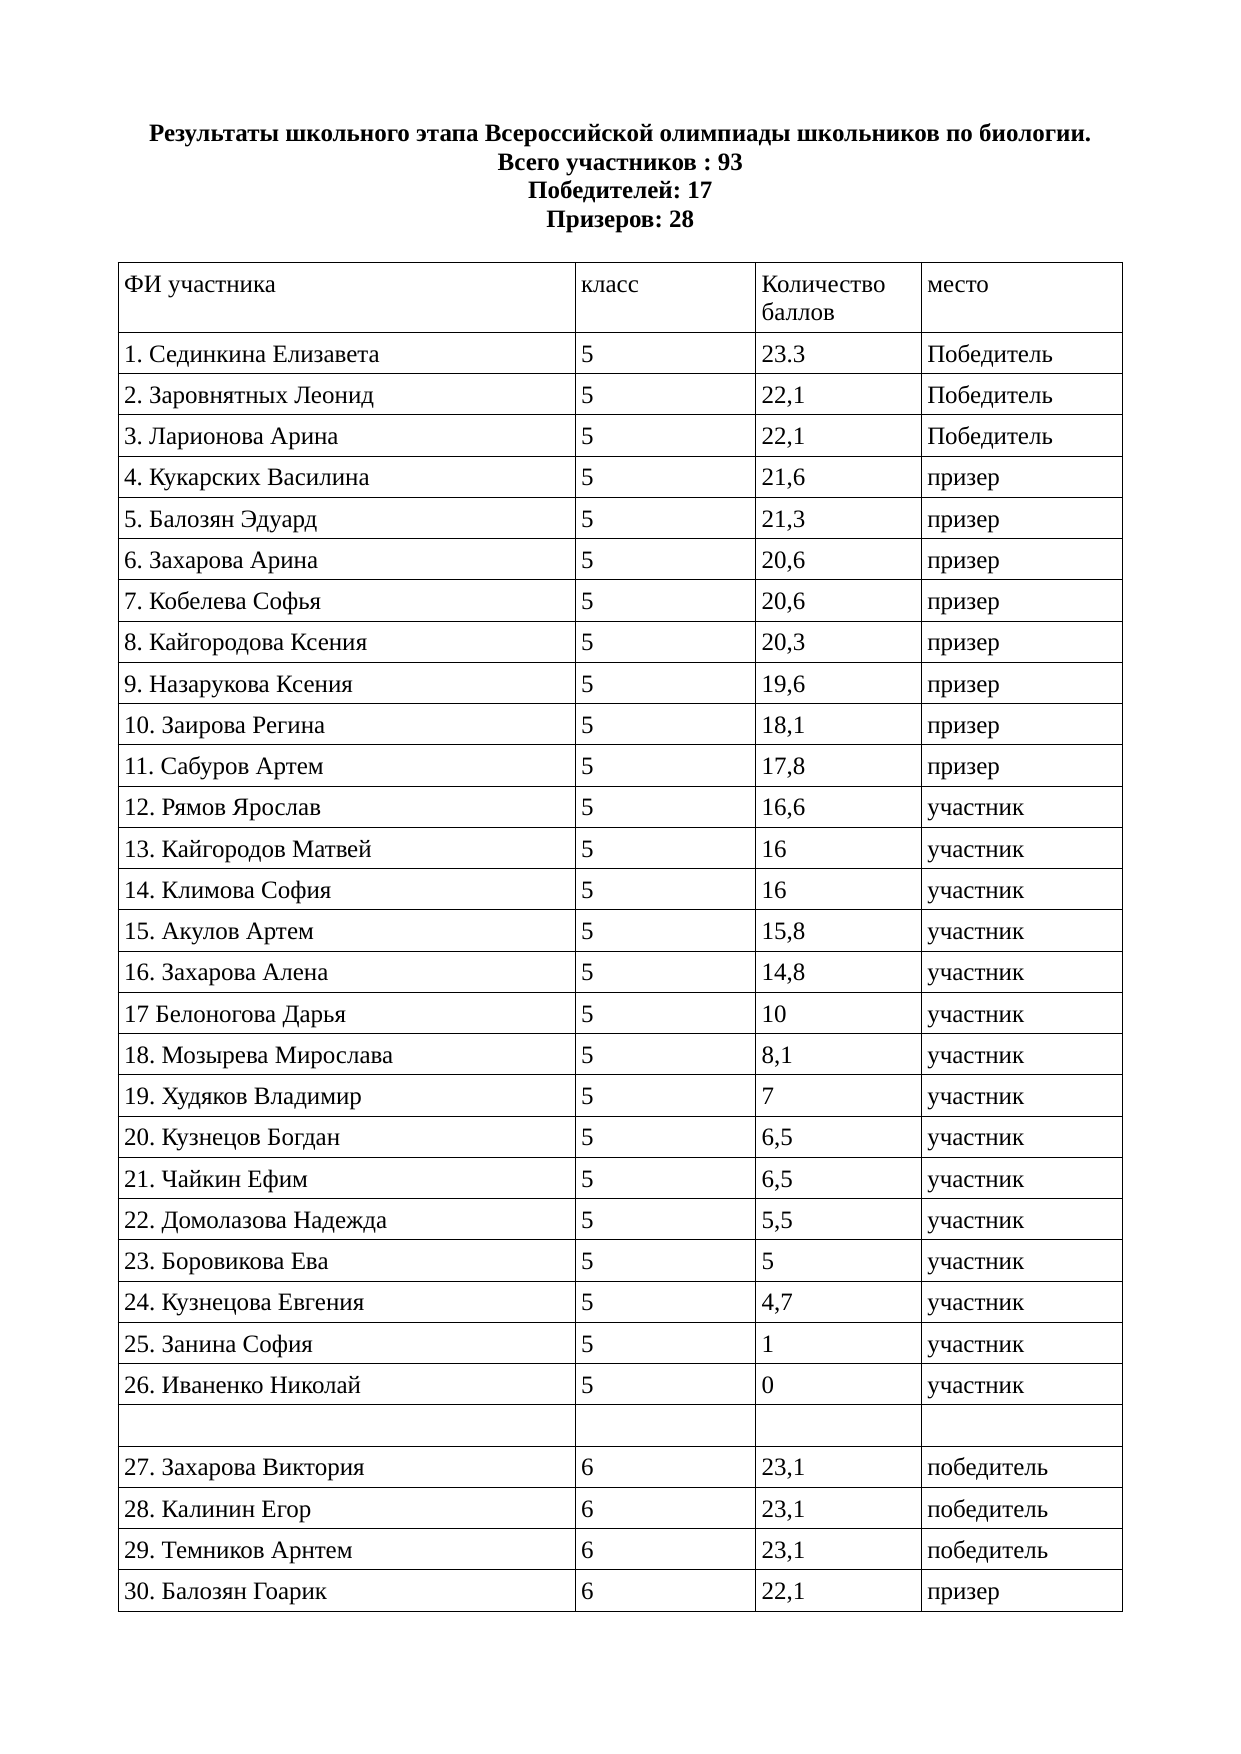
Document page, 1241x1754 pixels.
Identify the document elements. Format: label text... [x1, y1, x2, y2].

table_cell участник [922, 1034, 1122, 1074]
table_cell 5 [576, 828, 755, 868]
table_cell 20. Кузнецов Богдан [119, 1117, 575, 1157]
table_cell 23,1 [756, 1447, 921, 1487]
table_cell 5 [576, 704, 755, 744]
table_cell 14. Климова София [119, 869, 575, 909]
table_cell участник [922, 993, 1122, 1033]
table_cell 10 [756, 993, 921, 1033]
table_cell участник [922, 910, 1122, 951]
table_cell 5 [576, 374, 755, 414]
table_cell 21,6 [756, 457, 921, 497]
table_cell 5 [576, 415, 755, 456]
table_cell 23.3 [756, 333, 921, 373]
table_cell призер [922, 457, 1122, 497]
table_cell 23. Боровикова Ева [119, 1240, 575, 1281]
text Призеров: 28 [118, 204, 1122, 233]
table_header место [922, 263, 1122, 332]
table_cell 16 [756, 828, 921, 868]
table_cell 7. Кобелева Софья [119, 580, 575, 621]
table_cell 6 [576, 1447, 755, 1487]
table_cell 6 [576, 1529, 755, 1569]
table_cell 23,1 [756, 1488, 921, 1528]
table_cell 21. Чайкин Ефим [119, 1158, 575, 1198]
table_cell 17,8 [756, 745, 921, 786]
table_cell участник [922, 1240, 1122, 1281]
table_cell 22,1 [756, 1570, 921, 1611]
table_cell 2. Заровнятных Леонид [119, 374, 575, 414]
table_cell 18,1 [756, 704, 921, 744]
table_cell 20,3 [756, 622, 921, 662]
table_cell Победитель [922, 374, 1122, 414]
table_cell победитель [922, 1488, 1122, 1528]
table_cell участник [922, 1075, 1122, 1116]
table_cell 13. Кайгородов Матвей [119, 828, 575, 868]
table_cell участник [922, 1117, 1122, 1157]
table_cell участник [922, 1282, 1122, 1322]
table_cell 5 [576, 663, 755, 703]
table_cell 5 [576, 1364, 755, 1404]
table_cell 3. Ларионова Арина [119, 415, 575, 456]
table_cell 5,5 [756, 1199, 921, 1239]
table_cell 5 [576, 622, 755, 662]
table_cell 7 [756, 1075, 921, 1116]
table_cell призер [922, 580, 1122, 621]
table_cell 15. Акулов Артем [119, 910, 575, 951]
table_cell 5 [576, 333, 755, 373]
table_cell 21,3 [756, 498, 921, 538]
table_cell 8. Кайгородова Ксения [119, 622, 575, 662]
table_cell 1. Сединкина Елизавета [119, 333, 575, 373]
table_cell 1 [756, 1323, 921, 1363]
table_cell 18. Мозырева Мирослава [119, 1034, 575, 1074]
table_header Количество баллов [756, 263, 921, 332]
table_cell 4,7 [756, 1282, 921, 1322]
table_cell 26. Иваненко Николай [119, 1364, 575, 1404]
table_cell 5 [576, 910, 755, 951]
table_cell 5 [576, 1199, 755, 1239]
table_cell [922, 1405, 1122, 1446]
table_cell призер [922, 622, 1122, 662]
table_cell 16 [756, 869, 921, 909]
table_cell 20,6 [756, 539, 921, 579]
text Результаты школьного этапа Всероссийской олимпиады школьников по биологии. [118, 118, 1122, 147]
table_cell 5 [576, 1034, 755, 1074]
table_cell 5 [576, 745, 755, 786]
table_cell 5 [576, 869, 755, 909]
text Всего участников : 93 [118, 147, 1122, 176]
table_cell 4. Кукарских Василина [119, 457, 575, 497]
table_cell 22,1 [756, 415, 921, 456]
table_cell 6 [576, 1488, 755, 1528]
table_cell 10. Заирова Регина [119, 704, 575, 744]
table_cell призер [922, 745, 1122, 786]
table_cell призер [922, 663, 1122, 703]
table_cell 30. Балозян Гоарик [119, 1570, 575, 1611]
table_cell 5 [576, 1240, 755, 1281]
table_cell 5 [576, 457, 755, 497]
table_cell 12. Рямов Ярослав [119, 787, 575, 827]
table_cell участник [922, 1364, 1122, 1404]
table_cell 5 [576, 952, 755, 992]
table_cell 5 [576, 787, 755, 827]
table_cell 6,5 [756, 1158, 921, 1198]
table_cell призер [922, 704, 1122, 744]
text Победителей: 17 [118, 176, 1122, 204]
table_cell 5 [576, 498, 755, 538]
table_cell участник [922, 787, 1122, 827]
table_header класс [576, 263, 755, 332]
table_cell 11. Сабуров Артем [119, 745, 575, 786]
table_cell 5 [756, 1240, 921, 1281]
table_cell участник [922, 828, 1122, 868]
table_cell 20,6 [756, 580, 921, 621]
table_cell участник [922, 1158, 1122, 1198]
table_cell призер [922, 498, 1122, 538]
table_cell 22. Домолазова Надежда [119, 1199, 575, 1239]
table_cell победитель [922, 1447, 1122, 1487]
table_cell [756, 1405, 921, 1446]
table_cell 5 [576, 993, 755, 1033]
table_cell 29. Темников Арнтем [119, 1529, 575, 1569]
table_cell 22,1 [756, 374, 921, 414]
table_cell 24. Кузнецова Евгения [119, 1282, 575, 1322]
table_cell 17 Белоногова Дарья [119, 993, 575, 1033]
table_cell 14,8 [756, 952, 921, 992]
table_cell участник [922, 869, 1122, 909]
table_header ФИ участника [119, 263, 575, 332]
table_cell призер [922, 1570, 1122, 1611]
table_cell 5 [576, 1117, 755, 1157]
table_cell 16,6 [756, 787, 921, 827]
table_cell 19,6 [756, 663, 921, 703]
table_cell 23,1 [756, 1529, 921, 1569]
table_cell 16. Захарова Алена [119, 952, 575, 992]
table_cell 5 [576, 539, 755, 579]
table_cell 5 [576, 1158, 755, 1198]
table_cell победитель [922, 1529, 1122, 1569]
table_cell 6,5 [756, 1117, 921, 1157]
table_cell 9. Назарукова Ксения [119, 663, 575, 703]
table_cell 0 [756, 1364, 921, 1404]
table_cell участник [922, 1199, 1122, 1239]
table_cell участник [922, 952, 1122, 992]
table_cell [119, 1405, 575, 1446]
table_cell 6. Захарова Арина [119, 539, 575, 579]
table_cell 5 [576, 1075, 755, 1116]
table_cell 19. Худяков Владимир [119, 1075, 575, 1116]
table_cell участник [922, 1323, 1122, 1363]
table_cell 25. Занина София [119, 1323, 575, 1363]
table_cell 5 [576, 580, 755, 621]
table_cell 8,1 [756, 1034, 921, 1074]
table_cell 5 [576, 1282, 755, 1322]
table_cell 15,8 [756, 910, 921, 951]
table_cell призер [922, 539, 1122, 579]
table_cell 6 [576, 1570, 755, 1611]
table_cell 5 [576, 1323, 755, 1363]
table_cell Победитель [922, 333, 1122, 373]
table_cell [576, 1405, 755, 1446]
table_cell 28. Калинин Егор [119, 1488, 575, 1528]
table_cell 5. Балозян Эдуард [119, 498, 575, 538]
table_cell 27. Захарова Виктория [119, 1447, 575, 1487]
table_cell Победитель [922, 415, 1122, 456]
